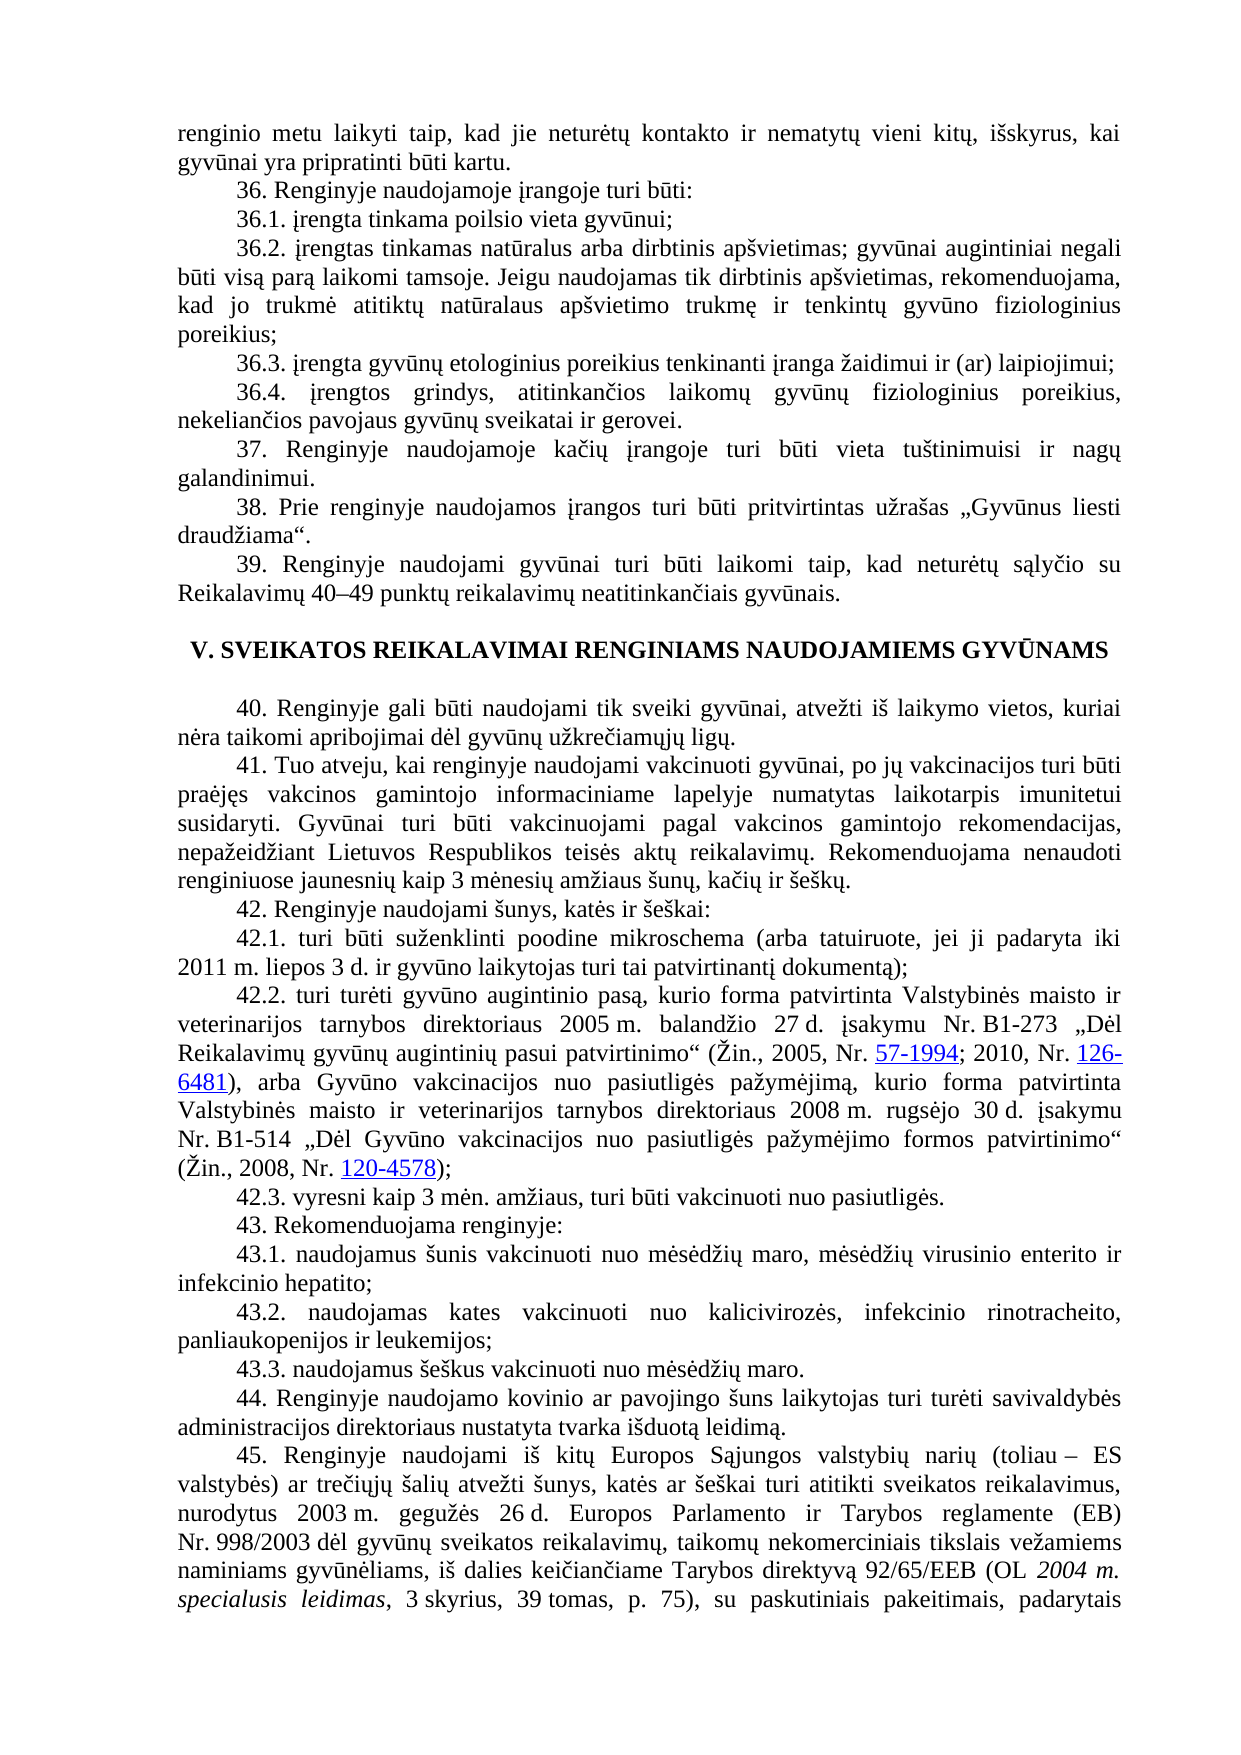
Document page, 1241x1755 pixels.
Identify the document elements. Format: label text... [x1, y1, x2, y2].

text 37. Renginyje naudojamoje kačių įrangoje turi būti vieta tuštinimuisi ir nagų galandinimui. [177, 434, 1122, 492]
text 36.1. įrengta tinkama poilsio vieta gyvūnui; [177, 204, 1122, 233]
text 36.2. įrengtas tinkamas natūralus arba dirbtinis apšvietimas; gyvūnai augintiniai negali būti visą parą laikomi tamsoje. Jeigu naudojamas tik dirbtinis apšvietimas, rekomenduojama, kad jo trukmė atitiktų natūralaus apšvietimo trukmę ir tenkintų gyvūno fiziologinius poreikius; [177, 233, 1122, 348]
text 43.2. naudojamas kates vakcinuoti nuo kalicivirozės, infekcinio rinotracheito, panliaukopenijos ir leukemijos; [177, 1297, 1122, 1354]
text 42.1. turi būti suženklinti poodine mikroschema (arba tatuiruote, jei ji padaryta iki 2011 m. liepos 3 d. ir gyvūno laikytojas turi tai patvirtinantį dokumentą); [177, 923, 1122, 981]
text 38. Prie renginyje naudojamos įrangos turi būti pritvirtintas užrašas „Gyvūnus liesti draudžiama“. [177, 492, 1122, 549]
text 45. Renginyje naudojami iš kitų Europos Sąjungos valstybių narių (toliau – ES valstybės) ar trečiųjų šalių atvežti šunys, katės ar šeškai turi atitikti sveikatos reikalavimus, nurodytus 2003 m. gegužės 26 d. Europos Parlamento ir Tarybos reglamente (EB) Nr. 998/2003 dėl gyvūnų sveikatos reikalavimų, taikomų nekomerciniais tikslais vežamiems naminiams gyvūnėliams, iš dalies keičiančiame Tarybos direktyvą 92/65/EEB (OL 2004 m. specialusis leidimas, 3 skyrius, 39 tomas, p. 75), su paskutiniais pakeitimais, padarytais [177, 1441, 1122, 1613]
text 42.2. turi turėti gyvūno augintinio pasą, kurio forma patvirtinta Valstybinės maisto ir veterinarijos tarnybos direktoriaus 2005 m. balandžio 27 d. įsakymu Nr. B1-273 „Dėl Reikalavimų gyvūnų augintinių pasui patvirtinimo“ (Žin., 2005, Nr. 57-1994; 2010, Nr. 126-6481), arba Gyvūno vakcinacijos nuo pasiutligės pažymėjimą, kurio forma patvirtinta Valstybinės maisto ir veterinarijos tarnybos direktoriaus 2008 m. rugsėjo 30 d. įsakymu Nr. B1-514 „Dėl Gyvūno vakcinacijos nuo pasiutligės pažymėjimo formos patvirtinimo“ (Žin., 2008, Nr. 120-4578); [177, 981, 1122, 1182]
text 36.4. įrengtos grindys, atitinkančios laikomų gyvūnų fiziologinius poreikius, nekeliančios pavojaus gyvūnų sveikatai ir gerovei. [177, 377, 1122, 434]
text 42. Renginyje naudojami šunys, katės ir šeškai: [177, 894, 1122, 923]
text 39. Renginyje naudojami gyvūnai turi būti laikomi taip, kad neturėtų sąlyčio su Reikalavimų 40–49 punktų reikalavimų neatitinkančiais gyvūnais. [177, 549, 1122, 607]
text 43.3. naudojamus šeškus vakcinuoti nuo mėsėdžių maro. [177, 1354, 1122, 1383]
text 36. Renginyje naudojamoje įrangoje turi būti: [177, 176, 1122, 204]
text 44. Renginyje naudojamo kovinio ar pavojingo šuns laikytojas turi turėti savivaldybės administracijos direktoriaus nustatyta tvarka išduotą leidimą. [177, 1383, 1122, 1441]
text 42.3. vyresni kaip 3 mėn. amžiaus, turi būti vakcinuoti nuo pasiutligės. [177, 1182, 1122, 1211]
text 36.3. įrengta gyvūnų etologinius poreikius tenkinanti įranga žaidimui ir (ar) laipiojimui; [177, 348, 1122, 377]
text 43. Rekomenduojama renginyje: [177, 1211, 1122, 1239]
text V. SVEIKATOS REIKALAVIMAI RENGINIAMS NAUDOJAMIEMS GYVŪNAMS [177, 636, 1122, 664]
text 40. Renginyje gali būti naudojami tik sveiki gyvūnai, atvežti iš laikymo vietos, kuriai nėra taikomi apribojimai dėl gyvūnų užkrečiamųjų ligų. [177, 693, 1122, 751]
text renginio metu laikyti taip, kad jie neturėtų kontakto ir nematytų vieni kitų, išskyrus, kai gyvūnai yra pripratinti būti kartu. [177, 118, 1122, 176]
text 43.1. naudojamus šunis vakcinuoti nuo mėsėdžių maro, mėsėdžių virusinio enterito ir infekcinio hepatito; [177, 1239, 1122, 1297]
text 41. Tuo atveju, kai renginyje naudojami vakcinuoti gyvūnai, po jų vakcinacijos turi būti praėjęs vakcinos gamintojo informaciniame lapelyje numatytas laikotarpis imunitetui susidaryti. Gyvūnai turi būti vakcinuojami pagal vakcinos gamintojo rekomendacijas, nepažeidžiant Lietuvos Respublikos teisės aktų reikalavimų. Rekomenduojama nenaudoti renginiuose jaunesnių kaip 3 mėnesių amžiaus šunų, kačių ir šeškų. [177, 751, 1122, 894]
